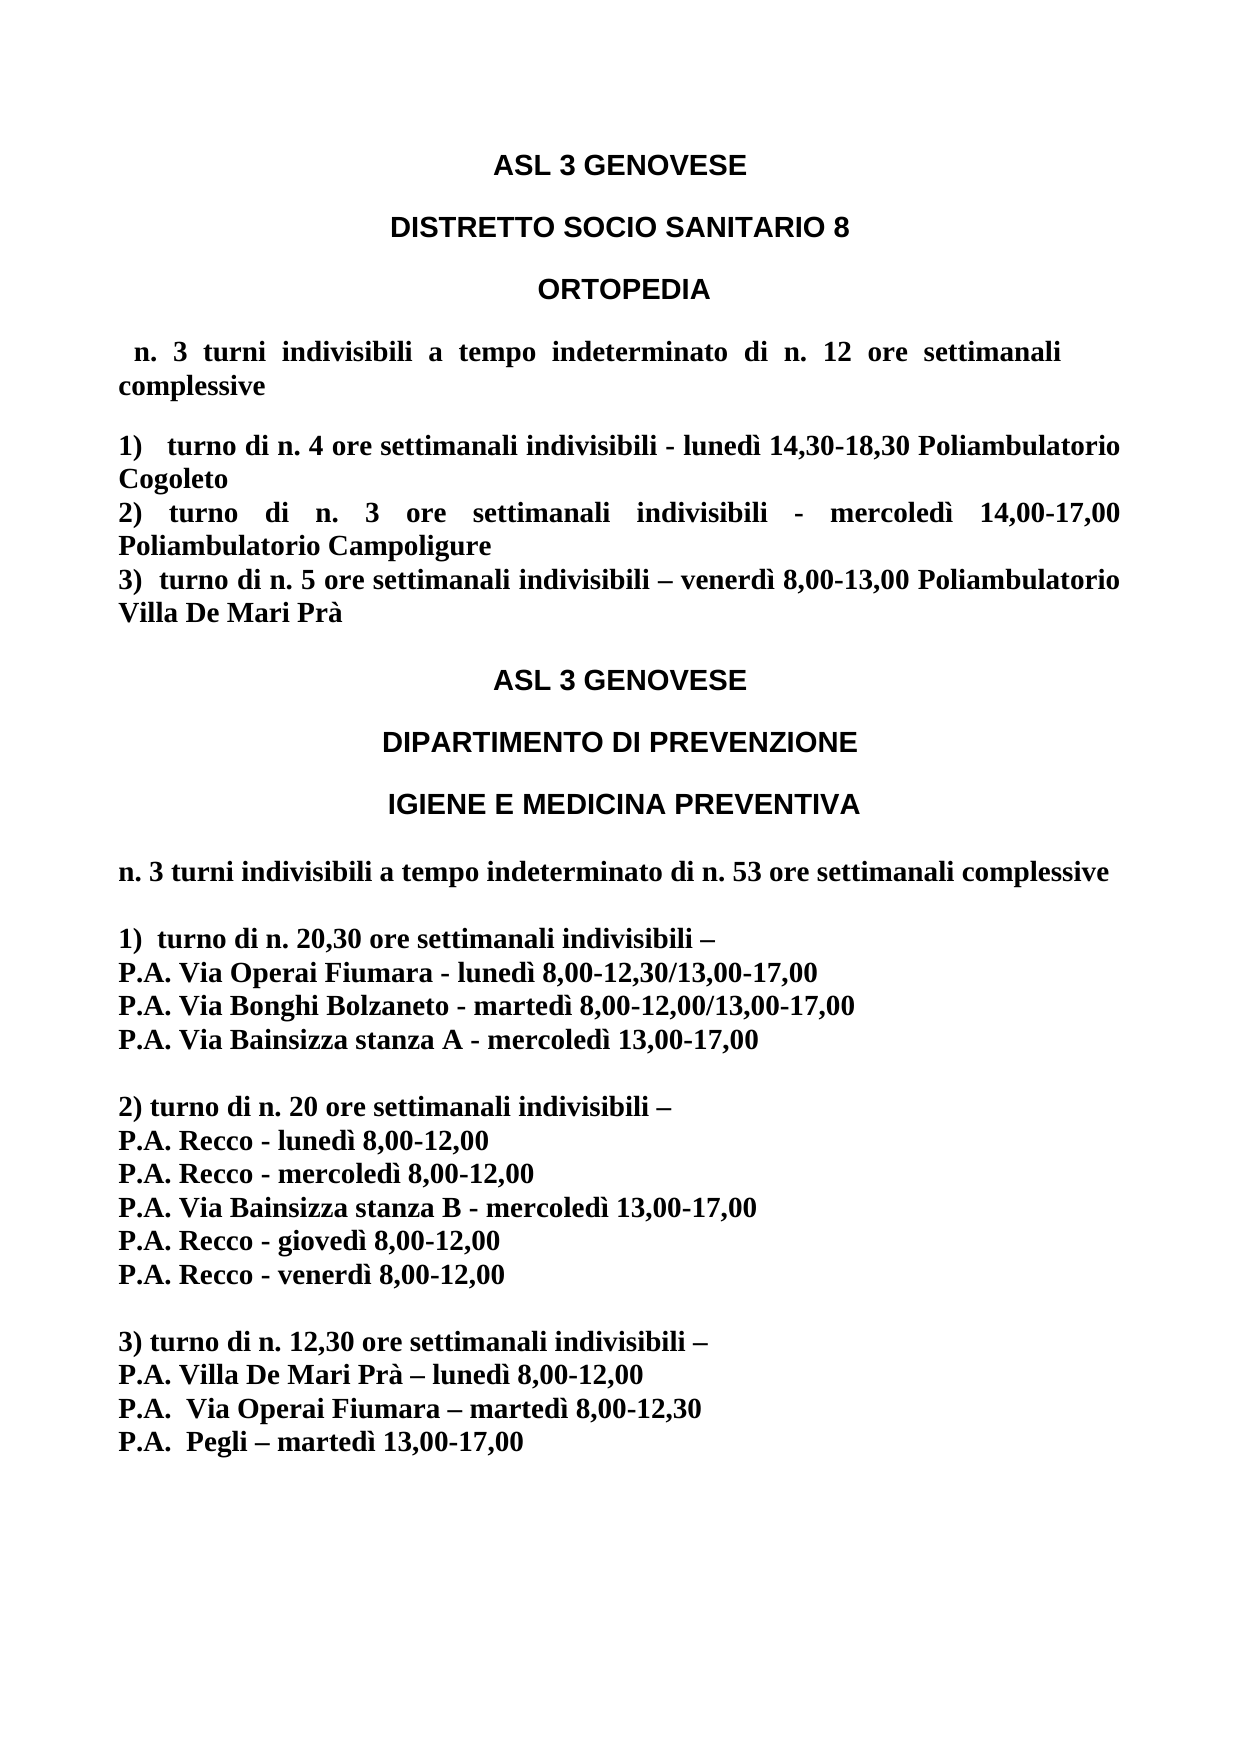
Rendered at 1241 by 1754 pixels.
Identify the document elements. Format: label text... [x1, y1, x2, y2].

text P.A. Via Bonghi Bolzaneto - martedì 8,00-12,00/13,00-17,00 [118, 988, 1122, 1022]
text 2) turno di n. 3 ore settimanali indivisibili - mercoledì 14,00-17,00 Poliambulatorio Campoligure [118, 495, 1122, 562]
text P.A. Via Operai Fiumara - lunedì 8,00-12,30/13,00-17,00 [118, 955, 1122, 988]
subtitle ORTOPEDIA [118, 272, 1122, 306]
text 3) turno di n. 12,30 ore settimanali indivisibili – [118, 1324, 1122, 1357]
text P.A. Via Operai Fiumara – martedì 8,00-12,30 [118, 1391, 1122, 1424]
subtitle IGIENE E MEDICINA PREVENTIVA [118, 787, 1122, 821]
text P.A. Recco - mercoledì 8,00-12,00 [118, 1156, 1122, 1190]
text P.A. Recco - lunedì 8,00-12,00 [118, 1123, 1122, 1156]
text P.A. Pegli – martedì 13,00-17,00 [118, 1424, 1122, 1458]
text n. 3 turni indivisibili a tempo indeterminato di n. 12 ore settimanali complessive [118, 334, 1063, 402]
subtitle ASL 3 GENOVESE [118, 663, 1122, 696]
text P.A. Recco - venerdì 8,00-12,00 [118, 1257, 1122, 1290]
subtitle ASL 3 GENOVESE [118, 148, 1122, 181]
text 1) turno di n. 20,30 ore settimanali indivisibili – [118, 921, 1122, 955]
text n. 3 turni indivisibili a tempo indeterminato di n. 53 ore settimanali complessive [118, 854, 1122, 888]
text 3) turno di n. 5 ore settimanali indivisibili – venerdì 8,00-13,00 Poliambulatorio Villa De Mari Prà [118, 562, 1122, 629]
subtitle DIPARTIMENTO DI PREVENZIONE [118, 725, 1122, 758]
text 2) turno di n. 20 ore settimanali indivisibili – [118, 1089, 1122, 1123]
text P.A. Villa De Mari Prà – lunedì 8,00-12,00 [118, 1357, 1122, 1391]
subtitle DISTRETTO SOCIO SANITARIO 8 [118, 210, 1122, 243]
text P.A. Via Bainsizza stanza A - mercoledì 13,00-17,00 [118, 1022, 1122, 1056]
text P.A. Recco - giovedì 8,00-12,00 [118, 1223, 1122, 1257]
text 1) turno di n. 4 ore settimanali indivisibili - lunedì 14,30-18,30 Poliambulatorio Cogoleto [118, 428, 1122, 495]
text P.A. Via Bainsizza stanza B - mercoledì 13,00-17,00 [118, 1190, 1122, 1223]
